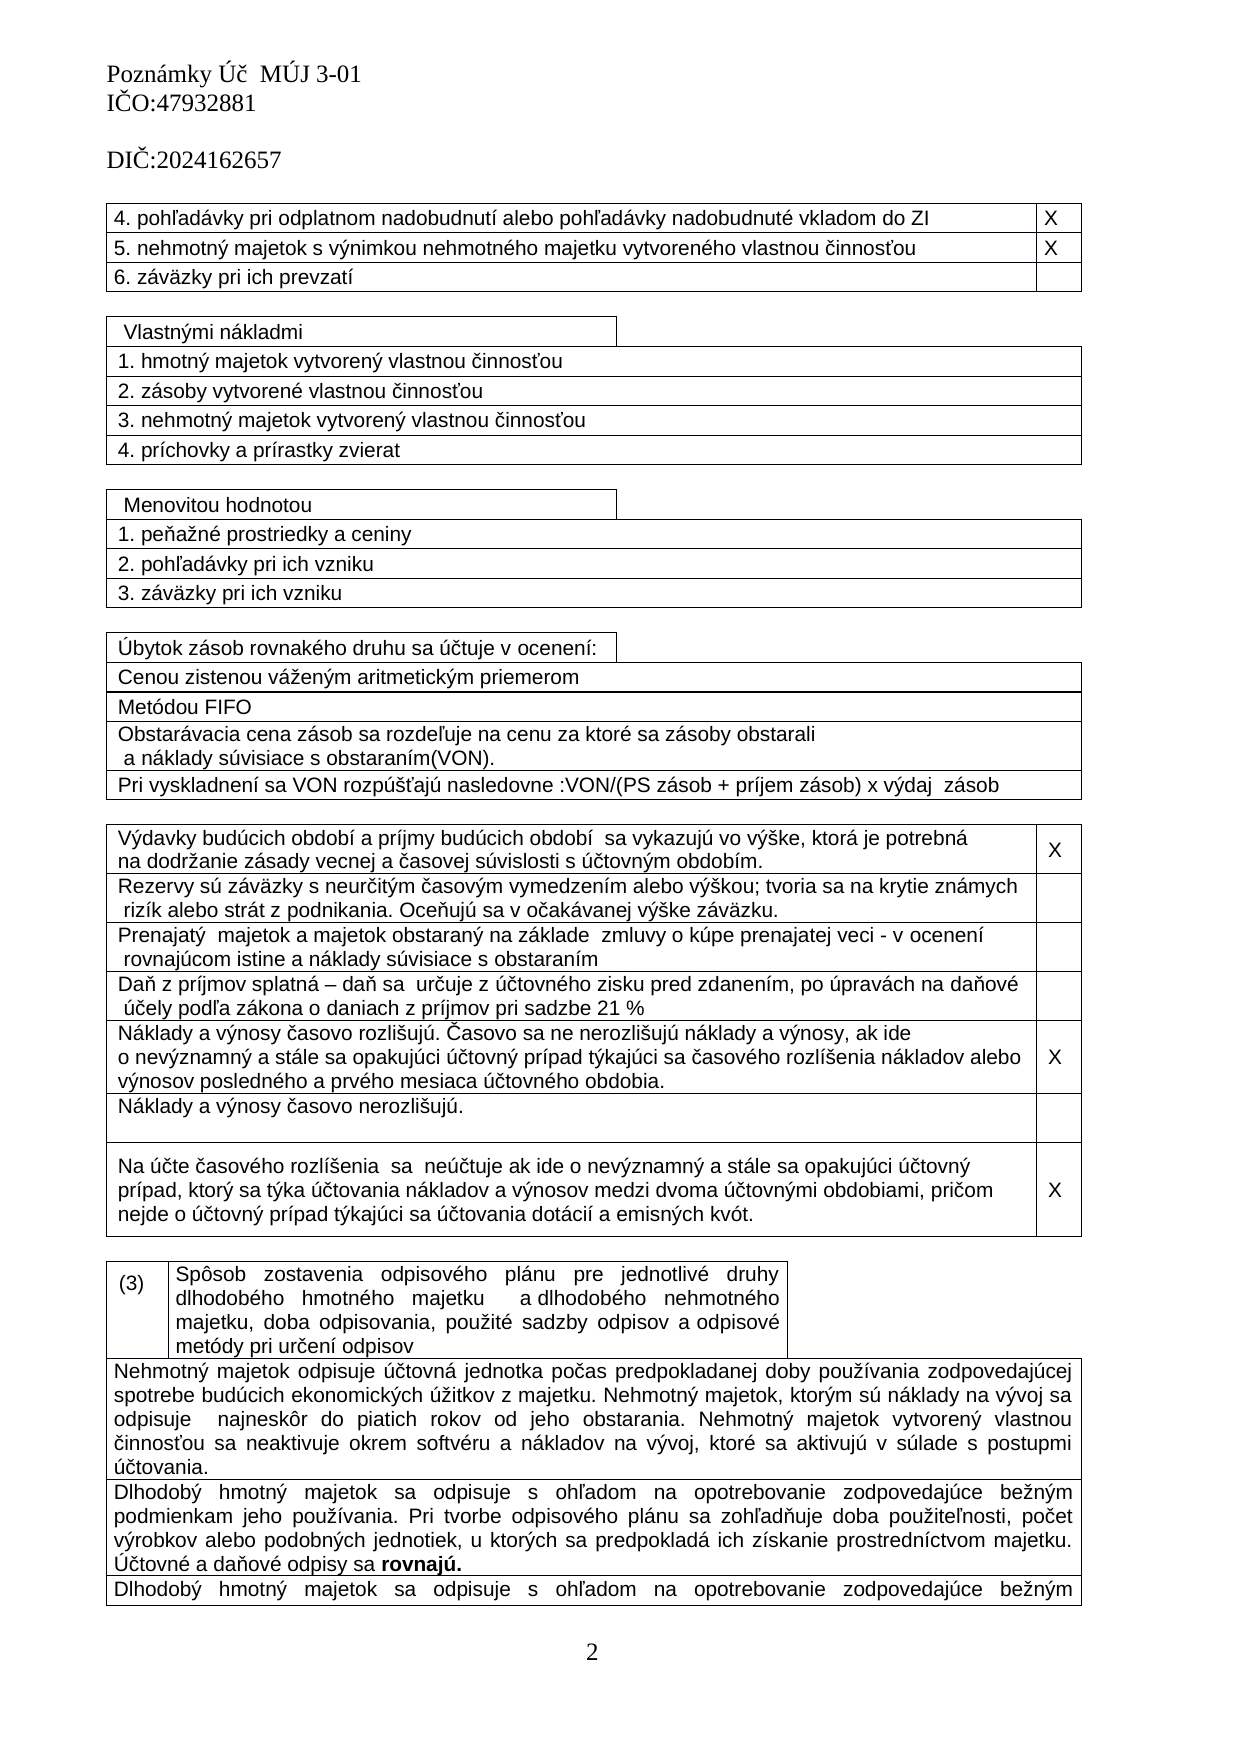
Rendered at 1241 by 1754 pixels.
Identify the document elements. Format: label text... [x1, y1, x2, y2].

table_cell [1037, 1094, 1081, 1142]
table_cell 4. pohľadávky pri odplatnom nadobudnutí alebo pohľadávky nadobudnuté vkladom do ZI [107, 204, 1036, 232]
table_cell Pri vyskladnení sa VON rozpúšťajú nasledovne :VON/(PS zásob + príjem zásob) x výdaj zásob [107, 771, 1081, 799]
table_cell [1037, 263, 1081, 291]
table_header X [1037, 825, 1081, 873]
table_header [107, 1262, 168, 1358]
table_header Vlastnými nákladmi [107, 317, 616, 346]
table_cell 2. zásoby vytvorené vlastnou činnosťou [107, 377, 1081, 405]
table_cell Dlhodobý hmotný majetok sa odpisuje s ohľadom na opotrebovanie zodpovedajúce bežným [107, 1576, 1081, 1605]
table_cell 1. hmotný majetok vytvorený vlastnou činnosťou [107, 347, 1081, 376]
table_cell 2. pohľadávky pri ich vzniku [107, 549, 1081, 578]
table_cell 1. peňažné prostriedky a ceniny [107, 520, 1081, 548]
table_cell X [1037, 233, 1081, 262]
table_cell Rezervy sú záväzky s neurčitým časovým vymedzením alebo výškou; tvoria sa na krytie známych rizík alebo strát z podnikania. Oceňujú sa v očakávanej výške záväzku. [107, 874, 1036, 922]
table_cell Metódou FIFO [107, 693, 1081, 721]
table_cell X [1037, 1143, 1081, 1236]
table_cell Prenajatý majetok a majetok obstaraný na základe zmluvy o kúpe prenajatej veci - v ocenení rovnajúcom istine a náklady súvisiace s obstaraním [107, 923, 1036, 971]
table_cell Daň z príjmov splatná – daň sa určuje z účtovného zisku pred zdanením, po úpravách na daňové účely podľa zákona o daniach z príjmov pri sadzbe 21 % [107, 972, 1036, 1020]
table_cell X [1037, 1021, 1081, 1093]
table_cell 3. nehmotný majetok vytvorený vlastnou činnosťou [107, 406, 1081, 434]
table_cell Na účte časového rozlíšenia sa neúčtuje ak ide o nevýznamný a stále sa opakujúci účtovný prípad, ktorý sa týka účtovania nákladov a výnosov medzi dvoma účtovnými obdobiami, pričom nejde o účtovný prípad týkajúci sa účtovania dotácií a emisných kvót. [107, 1143, 1036, 1236]
table_header Spôsob zostavenia odpisového plánu pre jednotlivé druhy dlhodobého hmotného majetku a dlhodobého nehmotného majetku, doba odpisovania, použité sadzby odpisov a odpisové metódy pri určení odpisov [169, 1262, 787, 1358]
table_cell [1037, 972, 1081, 1020]
table_cell 5. nehmotný majetok s výnimkou nehmotného majetku vytvoreného vlastnou činnosťou [107, 233, 1036, 262]
table_cell Náklady a výnosy časovo rozlišujú. Časovo sa ne nerozlišujú náklady a výnosy, ak ide o nevýznamný a stále sa opakujúci účtovný prípad týkajúci sa časového rozlíšenia nákladov alebo výnosov posledného a prvého mesiaca účtovného obdobia. [107, 1021, 1036, 1093]
table_header Menovitou hodnotou [107, 490, 616, 519]
table_header Úbytok zásob rovnakého druhu sa účtuje v ocenení: [107, 633, 616, 662]
table_cell 3. záväzky pri ich vzniku [107, 579, 1081, 607]
table_cell Dlhodobý hmotný majetok sa odpisuje s ohľadom na opotrebovanie zodpovedajúce bežným podmienkam jeho používania. Pri tvorbe odpisového plánu sa zohľadňuje doba použiteľnosti, počet výrobkov alebo podobných jednotiek, u ktorých sa predpokladá ich získanie prostredníctvom majetku. Účtovné a daňové odpisy sa rovnajú. [107, 1480, 1081, 1575]
table_cell 6. záväzky pri ich prevzatí [107, 263, 1036, 291]
table_cell X [1037, 204, 1081, 232]
table_cell Obstarávacia cena zásob sa rozdeľuje na cenu za ktoré sa zásoby obstarali a náklady súvisiace s obstaraním(VON). [107, 722, 1081, 770]
table_cell Nehmotný majetok odpisuje účtovná jednotka počas predpokladanej doby používania zodpovedajúcej spotrebe budúcich ekonomických úžitkov z majetku. Nehmotný majetok, ktorým sú náklady na vývoj sa odpisuje najneskôr do piatich rokov od jeho obstarania. Nehmotný majetok vytvorený vlastnou činnosťou sa neaktivuje okrem softvéru a nákladov na vývoj, ktoré sa aktivujú v súlade s postupmi účtovania. [107, 1359, 1081, 1478]
table_cell Cenou zistenou váženým aritmetickým priemerom [107, 663, 1081, 691]
table_cell [1037, 874, 1081, 922]
table_cell Náklady a výnosy časovo nerozlišujú. [107, 1094, 1036, 1142]
table_cell 4. príchovky a prírastky zvierat [107, 436, 1081, 464]
table_cell [1037, 923, 1081, 971]
table_header Výdavky budúcich období a príjmy budúcich období sa vykazujú vo výške, ktorá je potrebná na dodržanie zásady vecnej a časovej súvislosti s účtovným obdobím. [107, 825, 1036, 873]
